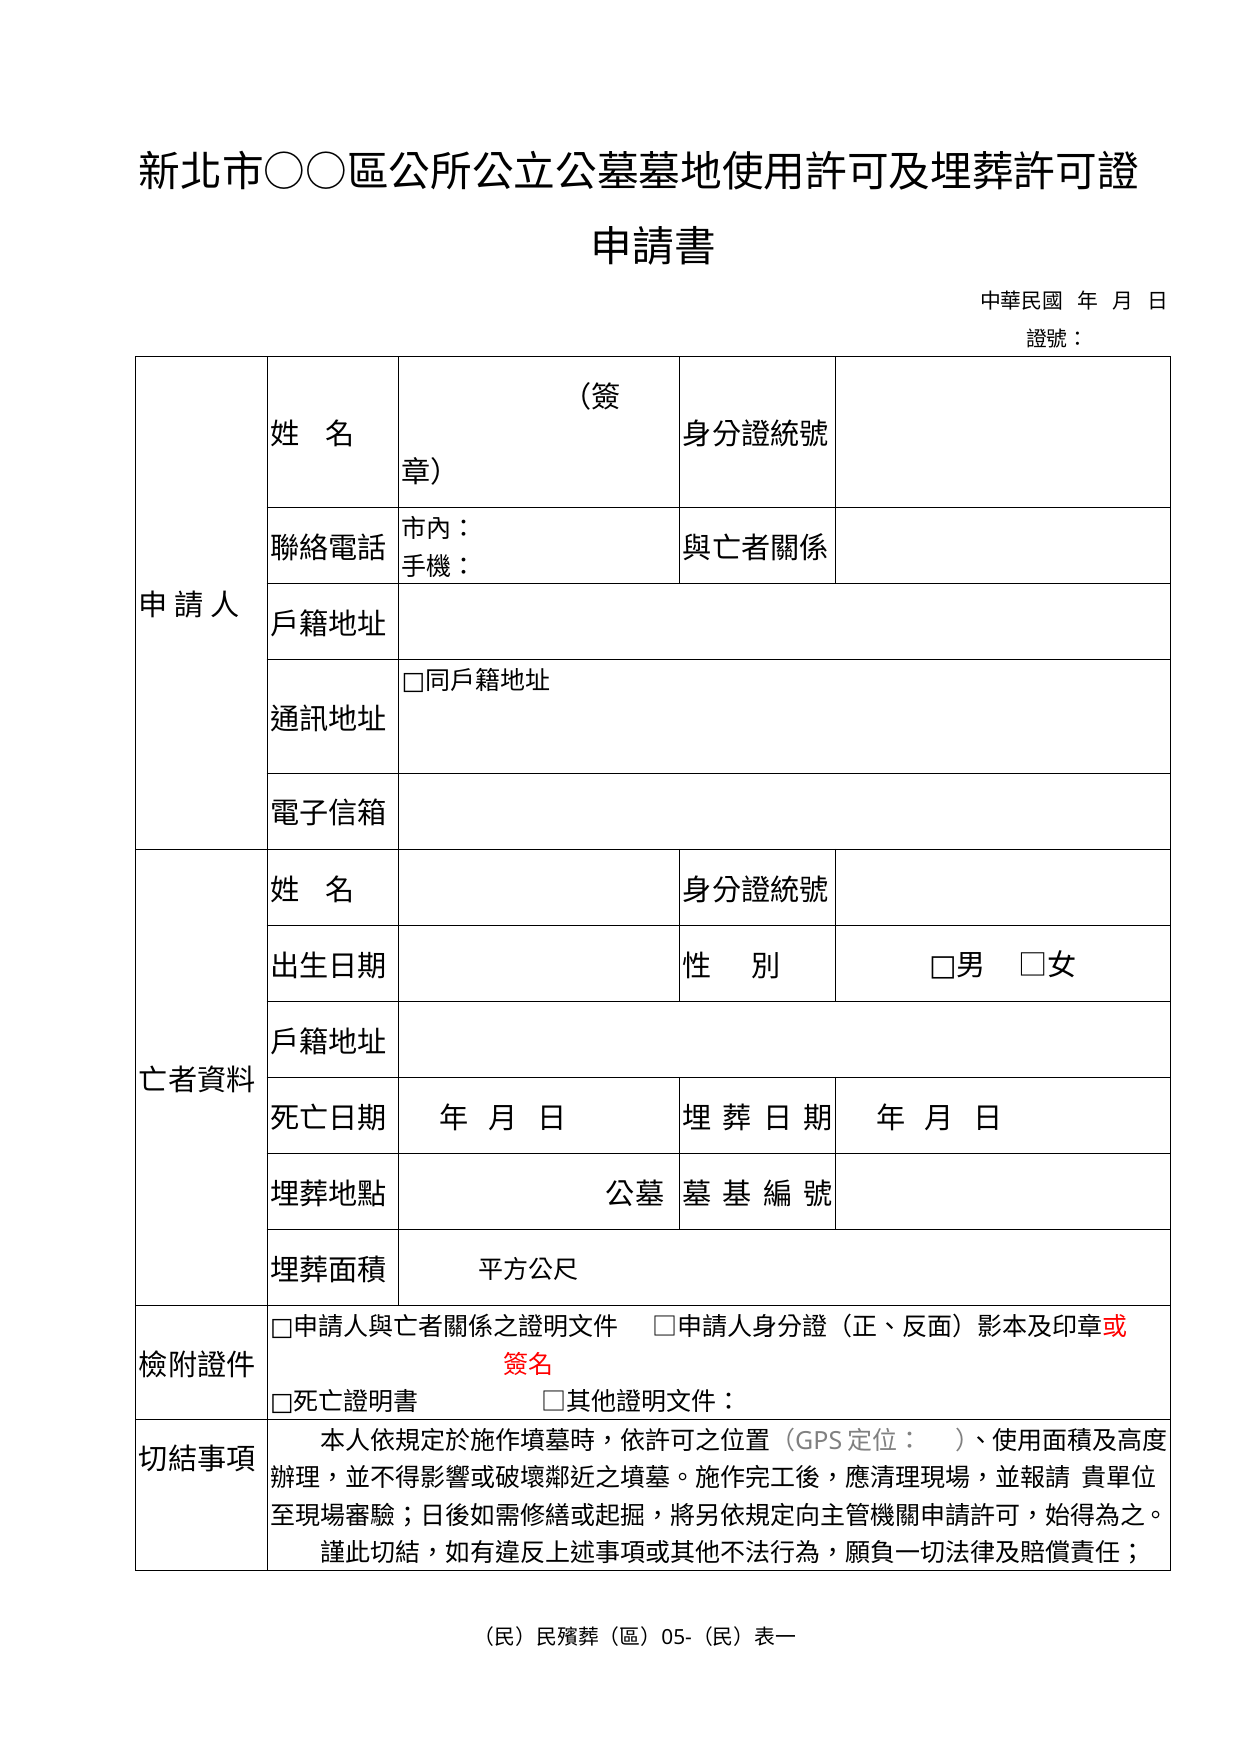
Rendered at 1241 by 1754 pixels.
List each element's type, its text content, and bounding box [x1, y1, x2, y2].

table_cell 申 請 人 [136, 357, 267, 849]
table_cell 年 月 日 [836, 1078, 1170, 1153]
table_cell 證號： [136, 319, 1170, 356]
table_cell 姓 名 [268, 850, 398, 925]
table_cell 公墓 [399, 1154, 679, 1229]
table_cell [399, 850, 679, 925]
table_cell [836, 508, 1170, 583]
table_cell 電子信箱 [268, 774, 398, 849]
table_cell （簽章） [399, 357, 679, 507]
table_cell 中華民國 年 月 日 [136, 281, 1170, 318]
table_cell 與亡者關係 [680, 508, 835, 583]
table_cell [399, 774, 1170, 849]
table_cell □申請人與亡者關係之證明文件 □申請人身分證（正、反面）影本及印章或 簽名 □死亡證明書 □其他證明文件： [268, 1306, 1170, 1418]
table_cell [399, 926, 679, 1001]
table_cell [399, 1002, 1170, 1077]
table_cell 聯絡電話 [268, 508, 398, 583]
table_cell [836, 357, 1170, 507]
table_cell 身分證統號 [680, 357, 835, 507]
table_cell □同戶籍地址 [399, 660, 1170, 773]
table_cell 埋葬日期 [680, 1078, 835, 1153]
table_cell 埋葬地點 [268, 1154, 398, 1229]
table_cell [399, 584, 1170, 659]
table_cell [836, 1154, 1170, 1229]
table_cell 戶籍地址 [268, 1002, 398, 1077]
table_cell 平方公尺 [399, 1230, 1170, 1305]
table_cell 埋葬面積 [268, 1230, 398, 1305]
table_cell 死亡日期 [268, 1078, 398, 1153]
table_cell 戶籍地址 [268, 584, 398, 659]
table_cell 墓基編號 [680, 1154, 835, 1229]
table_cell 性 別 [680, 926, 835, 1001]
table_cell 年 月 日 [399, 1078, 679, 1153]
table_cell 出生日期 [268, 926, 398, 1001]
table_cell [836, 850, 1170, 925]
table_cell 通訊地址 [268, 660, 398, 773]
table_cell 市內： 手機： [399, 508, 679, 583]
table_cell 本人依規定於施作墳墓時，依許可之位置（GPS定位： ）、使用面積及高度辦理，並不得影響或破壞鄰近之墳墓。施作完工後，應清理現場，並報請 貴單位至現場審驗；日後如需修繕或起掘，將另依規定向主管機關申請許可，始得為之。 謹此切結，如有違反上述事項或其他不法行為，願負一切法律及賠償責任； [268, 1420, 1170, 1569]
table_cell 姓 名 [268, 357, 398, 507]
table_cell □男 □女 [836, 926, 1170, 1001]
table_cell 檢附證件 [136, 1306, 267, 1418]
table_cell 切結事項 [136, 1420, 267, 1569]
table_header [133, 131, 1211, 1571]
table_cell 身分證統號 [680, 850, 835, 925]
table_header 新北市○○區公所公立公墓墓地使用許可及埋葬許可證 申請書 [136, 131, 1170, 281]
table_cell 亡者資料 [136, 850, 267, 1305]
